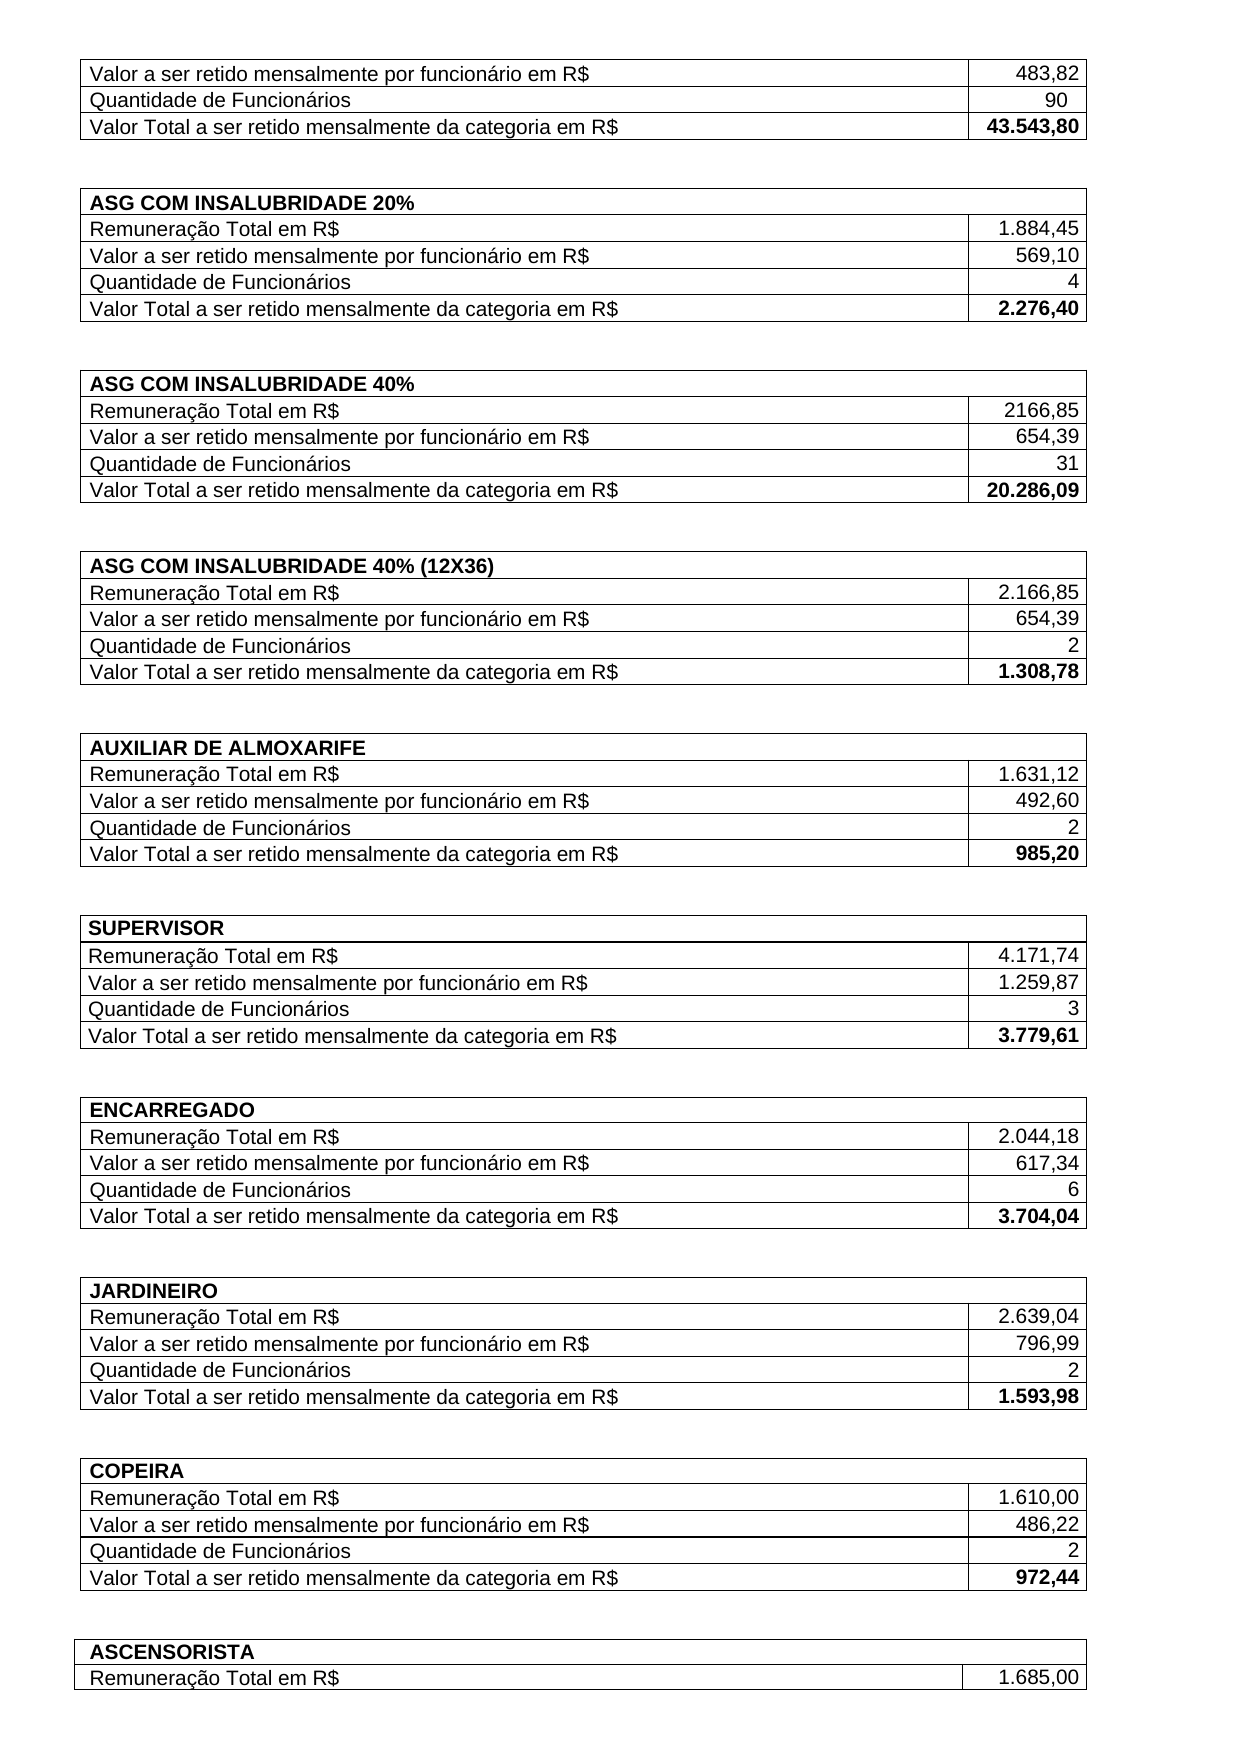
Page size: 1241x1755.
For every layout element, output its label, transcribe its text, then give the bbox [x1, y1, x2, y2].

table_cell 1.685,00 [963, 1665, 1086, 1689]
table_cell Quantidade de Funcionários [81, 269, 968, 294]
table_cell 2 [969, 814, 1086, 839]
table_cell Remuneração Total em R$ [81, 943, 968, 968]
table_header ENCARREGADO [81, 1098, 1086, 1122]
table_cell 654,39 [969, 424, 1086, 449]
table_cell 492,60 [969, 787, 1086, 813]
table_cell 2 [969, 1357, 1086, 1382]
table_cell Valor a ser retido mensalmente por funcionário em R$ [81, 1330, 968, 1356]
table_cell Valor a ser retido mensalmente por funcionário em R$ [81, 605, 968, 631]
table_cell Remuneração Total em R$ [81, 1304, 968, 1329]
table_cell Remuneração Total em R$ [81, 579, 968, 604]
table_cell Valor a ser retido mensalmente por funcionário em R$ [81, 1150, 968, 1175]
table_cell 1.308,78 [969, 659, 1086, 684]
table_cell 1.593,98 [969, 1383, 1086, 1409]
table_header COPEIRA [81, 1459, 1086, 1483]
table_cell Valor Total a ser retido mensalmente da categoria em R$ [81, 1022, 968, 1048]
table_cell 43.543,80 [969, 113, 1086, 139]
table_header SUPERVISOR [81, 916, 1086, 941]
table_cell 1.631,12 [969, 761, 1086, 786]
table_cell 972,44 [969, 1564, 1086, 1589]
table_cell Remuneração Total em R$ [75, 1665, 962, 1689]
table_header ASG COM INSALUBRIDADE 20% [81, 189, 1086, 214]
table_cell 4.171,74 [969, 943, 1086, 968]
table_cell 2.044,18 [969, 1123, 1086, 1148]
table_cell Quantidade de Funcionários [81, 450, 968, 476]
table_cell Valor a ser retido mensalmente por funcionário em R$ [81, 969, 968, 994]
table_cell 1.884,45 [969, 215, 1086, 241]
table_cell Remuneração Total em R$ [81, 397, 968, 423]
table_cell 3 [969, 996, 1086, 1021]
table_cell 6 [969, 1176, 1086, 1202]
table_cell Quantidade de Funcionários [81, 996, 968, 1021]
table_cell 617,34 [969, 1150, 1086, 1175]
table_cell 985,20 [969, 840, 1086, 866]
table_cell Valor a ser retido mensalmente por funcionário em R$ [81, 1511, 968, 1536]
table_cell 2.639,04 [969, 1304, 1086, 1329]
table_cell 2.166,85 [969, 579, 1086, 604]
table_cell 3.779,61 [969, 1022, 1086, 1048]
table_cell 90 [969, 87, 1086, 112]
table_cell Remuneração Total em R$ [81, 761, 968, 786]
table_cell 1.259,87 [969, 969, 1086, 994]
table_cell Remuneração Total em R$ [81, 215, 968, 241]
table_header ASCENSORISTA [75, 1640, 1086, 1664]
table_cell 2 [969, 1538, 1086, 1563]
table_cell Valor Total a ser retido mensalmente da categoria em R$ [81, 659, 968, 684]
table_cell 2 [969, 632, 1086, 657]
table_cell Remuneração Total em R$ [81, 1484, 968, 1510]
table_cell Valor Total a ser retido mensalmente da categoria em R$ [81, 477, 968, 502]
table_cell Valor Total a ser retido mensalmente da categoria em R$ [81, 295, 968, 321]
table_cell 4 [969, 269, 1086, 294]
table_cell 2.276,40 [969, 295, 1086, 321]
table_cell Valor Total a ser retido mensalmente da categoria em R$ [81, 840, 968, 866]
table_cell Valor Total a ser retido mensalmente da categoria em R$ [81, 113, 968, 139]
table_header ASG COM INSALUBRIDADE 40% (12X36) [81, 552, 1086, 578]
table_cell 483,82 [969, 60, 1086, 86]
table_cell Remuneração Total em R$ [81, 1123, 968, 1148]
table_header ASG COM INSALUBRIDADE 40% [81, 371, 1086, 396]
table_cell 2166,85 [969, 397, 1086, 423]
table_cell Valor a ser retido mensalmente por funcionário em R$ [81, 787, 968, 813]
table_header AUXILIAR DE ALMOXARIFE [81, 734, 1086, 759]
table_cell 1.610,00 [969, 1484, 1086, 1510]
table_cell Valor Total a ser retido mensalmente da categoria em R$ [81, 1564, 968, 1589]
table_cell 20.286,09 [969, 477, 1086, 502]
table_cell Valor Total a ser retido mensalmente da categoria em R$ [81, 1203, 968, 1228]
table_cell 31 [969, 450, 1086, 476]
table_header JARDINEIRO [81, 1278, 1086, 1303]
table_cell Valor Total a ser retido mensalmente da categoria em R$ [81, 1383, 968, 1409]
table_cell 569,10 [969, 242, 1086, 267]
table_cell Quantidade de Funcionários [81, 87, 968, 112]
table_cell Quantidade de Funcionários [81, 1538, 968, 1563]
table_cell Quantidade de Funcionários [81, 1176, 968, 1202]
table_cell Quantidade de Funcionários [81, 814, 968, 839]
table_cell Quantidade de Funcionários [81, 1357, 968, 1382]
table_cell 796,99 [969, 1330, 1086, 1356]
table_cell 3.704,04 [969, 1203, 1086, 1228]
table_cell 486,22 [969, 1511, 1086, 1536]
table_cell Quantidade de Funcionários [81, 632, 968, 657]
table_cell Valor a ser retido mensalmente por funcionário em R$ [81, 424, 968, 449]
table_cell Valor a ser retido mensalmente por funcionário em R$ [81, 242, 968, 267]
table_cell 654,39 [969, 605, 1086, 631]
table_cell Valor a ser retido mensalmente por funcionário em R$ [81, 60, 968, 86]
